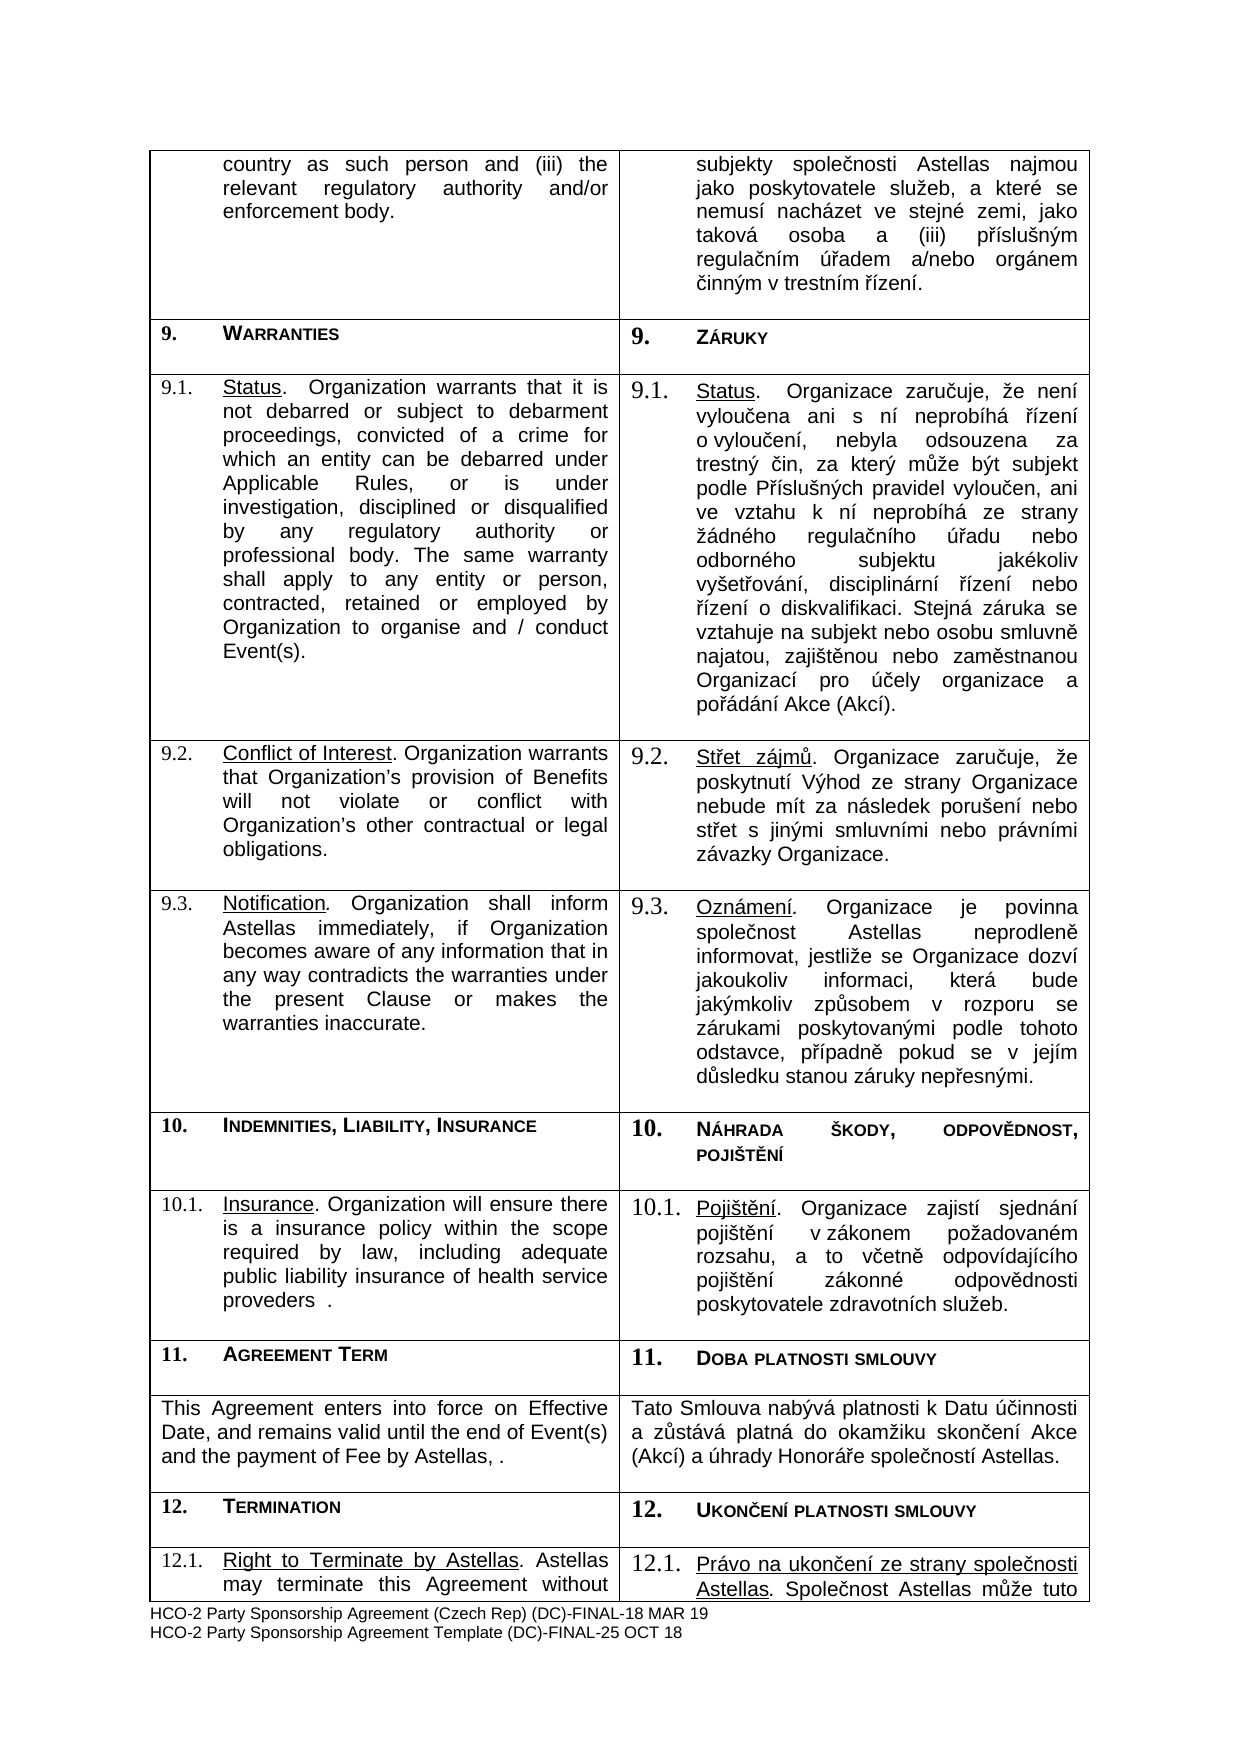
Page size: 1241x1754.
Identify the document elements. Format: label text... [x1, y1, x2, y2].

table_cell subjekty společnosti Astellas najmou jako poskytovatele služeb, a které se nemusí nacházet ve stejné zemi, jako taková osoba a (iii) příslušným regulačním úřadem a/nebo orgánem činným v trestním řízení. [620, 151, 1089, 319]
table_cell Ukončení platnosti smlouvy [620, 1493, 1089, 1547]
table_cell Záruky [620, 320, 1089, 374]
table_cell Right to Terminate by Astellas. Astellas may terminate this Agreement without [151, 1548, 619, 1601]
table_cell Doba platnosti smlouvy [620, 1341, 1089, 1395]
table_cell Oznámení. Organizace je povinna společnost Astellas neprodleně informovat, jestliže se Organizace dozví jakoukoliv informaci, která bude jakýmkoliv způsobem v rozporu se zárukami poskytovanými podle tohoto odstavce, případně pokud se v jejím důsledku stanou záruky nepřesnými. [620, 891, 1089, 1112]
table_cell Insurance. Organization will ensure there is a insurance policy within the scope required by law, including adequate public liability insurance of health service proveders . [151, 1191, 619, 1340]
table_cell Pojištění. Organizace zajistí sjednání pojištění v zákonem požadovaném rozsahu, a to včetně odpovídajícího pojištění zákonné odpovědnosti poskytovatele zdravotních služeb. [620, 1191, 1089, 1340]
table_cell This Agreement enters into force on Effective Date, and remains valid until the end of Event(s) and the payment of Fee by Astellas, . [151, 1396, 619, 1492]
table_cell Status. Organizace zaručuje, že není vyloučena ani s ní neprobíhá řízení o vyloučení, nebyla odsouzena za trestný čin, za který může být subjekt podle Příslušných pravidel vyloučen, ani ve vztahu k ní neprobíhá ze strany žádného regulačního úřadu nebo odborného subjektu jakékoliv vyšetřování, disciplinární řízení nebo řízení o diskvalifikaci. Stejná záruka se vztahuje na subjekt nebo osobu smluvně najatou, zajištěnou nebo zaměstnanou Organizací pro účely organizace a pořádání Akce (Akcí). [620, 375, 1089, 739]
table_cell Notification. Organization shall inform Astellas immediately, if Organization becomes aware of any information that in any way contradicts the warranties under the present Clause or makes the warranties inaccurate. [151, 891, 619, 1112]
table_cell Warranties [151, 320, 619, 374]
table_cell Náhrada škody, odpovědnost, pojištění [620, 1113, 1089, 1190]
table_cell Termination [151, 1493, 619, 1547]
table_cell Agreement Term [151, 1341, 619, 1395]
table_cell country as such person and (iii) the relevant regulatory authority and/or enforcement body. [151, 151, 619, 319]
table_cell Tato Smlouva nabývá platnosti k Datu účinnosti a zůstává platná do okamžiku skončení Akce (Akcí) a úhrady Honoráře společností Astellas. [620, 1396, 1089, 1492]
table_cell Indemnities, Liability, Insurance [151, 1113, 619, 1190]
table_cell Právo na ukončení ze strany společnosti Astellas. Společnost Astellas může tuto [620, 1548, 1089, 1601]
table_cell Status. Organization warrants that it is not debarred or subject to debarment proceedings, convicted of a crime for which an entity can be debarred under Applicable Rules, or is under investigation, disciplined or disqualified by any regulatory authority or professional body. The same warranty shall apply to any entity or person, contracted, retained or employed by Organization to organise and / conduct Event(s). [151, 375, 619, 739]
table_cell Conflict of Interest. Organization warrants that Organization’s provision of Benefits will not violate or conflict with Organization’s other contractual or legal obligations. [151, 741, 619, 890]
table_cell Střet zájmů. Organizace zaručuje, že poskytnutí Výhod ze strany Organizace nebude mít za následek porušení nebo střet s jinými smluvními nebo právními závazky Organizace. [620, 741, 1089, 890]
